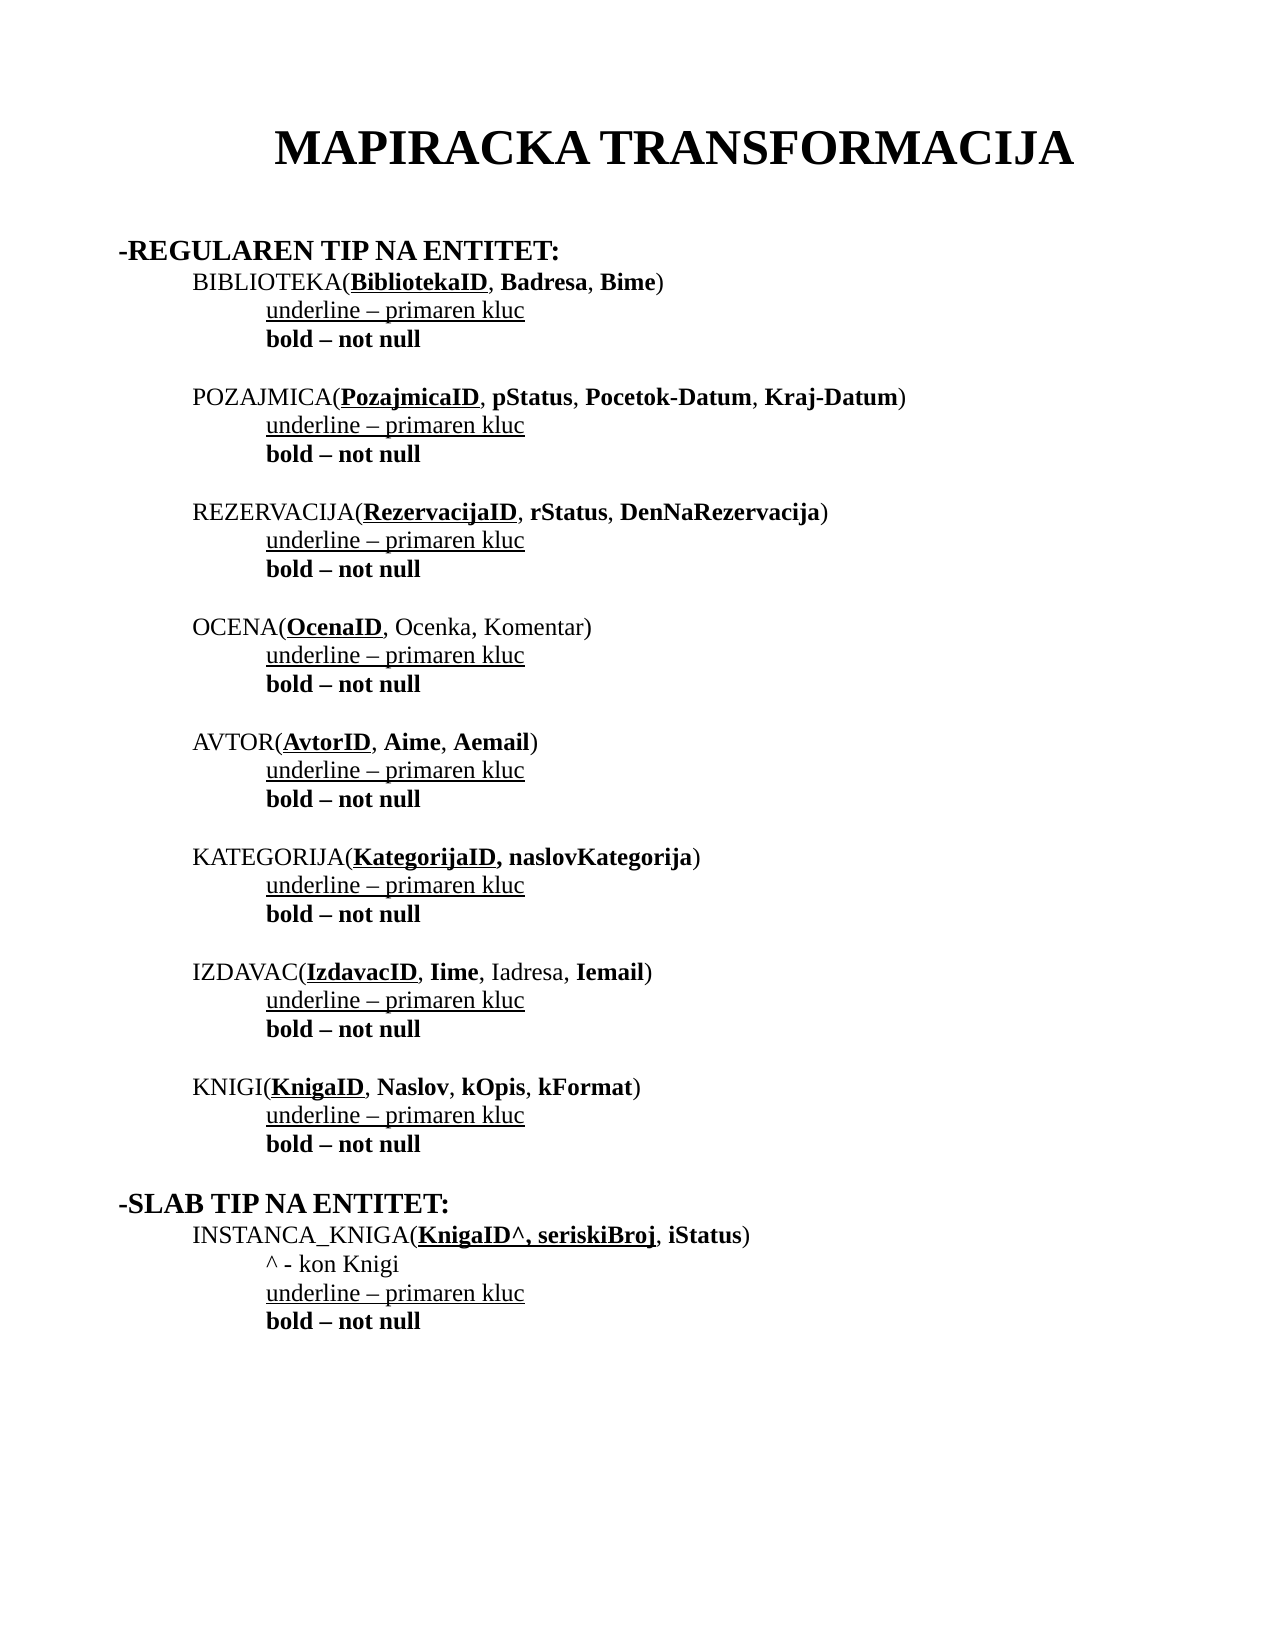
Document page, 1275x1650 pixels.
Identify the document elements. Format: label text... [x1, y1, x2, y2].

text bold – not null [118, 1306, 1157, 1335]
text underline – primaren kluc [118, 525, 1157, 554]
text bold – not null [118, 554, 1157, 583]
text bold – not null [118, 1129, 1157, 1158]
text ^ - kon Knigi [118, 1249, 1157, 1278]
text underline – primaren kluc [118, 410, 1157, 439]
text -REGULAREN TIP NA ENTITET: [118, 233, 1157, 267]
text underline – primaren kluc [118, 640, 1157, 669]
text underline – primaren kluc [118, 755, 1157, 784]
text underline – primaren kluc [118, 985, 1157, 1014]
text AVTOR(AvtorID, Aime, Aemail) [118, 727, 1157, 755]
text KNIGI(KnigaID, Naslov, kOpis, kFormat) [118, 1072, 1157, 1100]
text bold – not null [118, 324, 1157, 353]
text MAPIRACKA TRANSFORMACIJA [118, 118, 1157, 176]
text underline – primaren kluc [118, 870, 1157, 899]
text bold – not null [118, 669, 1157, 698]
text BIBLIOTEKA(BibliotekaID, Badresa, Bime) [118, 267, 1157, 295]
text underline – primaren kluc [118, 295, 1157, 324]
text underline – primaren kluc [118, 1100, 1157, 1129]
text POZAJMICA(PozajmicaID, pStatus, Pocetok-Datum, Kraj-Datum) [118, 382, 1157, 410]
text bold – not null [118, 1014, 1157, 1043]
text underline – primaren kluc [118, 1278, 1157, 1306]
text bold – not null [118, 784, 1157, 813]
text IZDAVAC(IzdavacID, Iime, Iadresa, Iemail) [118, 957, 1157, 985]
text bold – not null [118, 899, 1157, 928]
text -SLAB TIP NA ENTITET: [118, 1187, 1157, 1220]
text bold – not null [118, 439, 1157, 468]
text INSTANCA_KNIGA(KnigaID^, seriskiBroj, iStatus) [118, 1220, 1157, 1249]
text REZERVACIJA(RezervacijaID, rStatus, DenNaRezervacija) [118, 497, 1157, 525]
text KATEGORIJA(KategorijaID, naslovKategorija) [118, 842, 1157, 870]
text OCENA(OcenaID, Ocenka, Komentar) [118, 612, 1157, 640]
